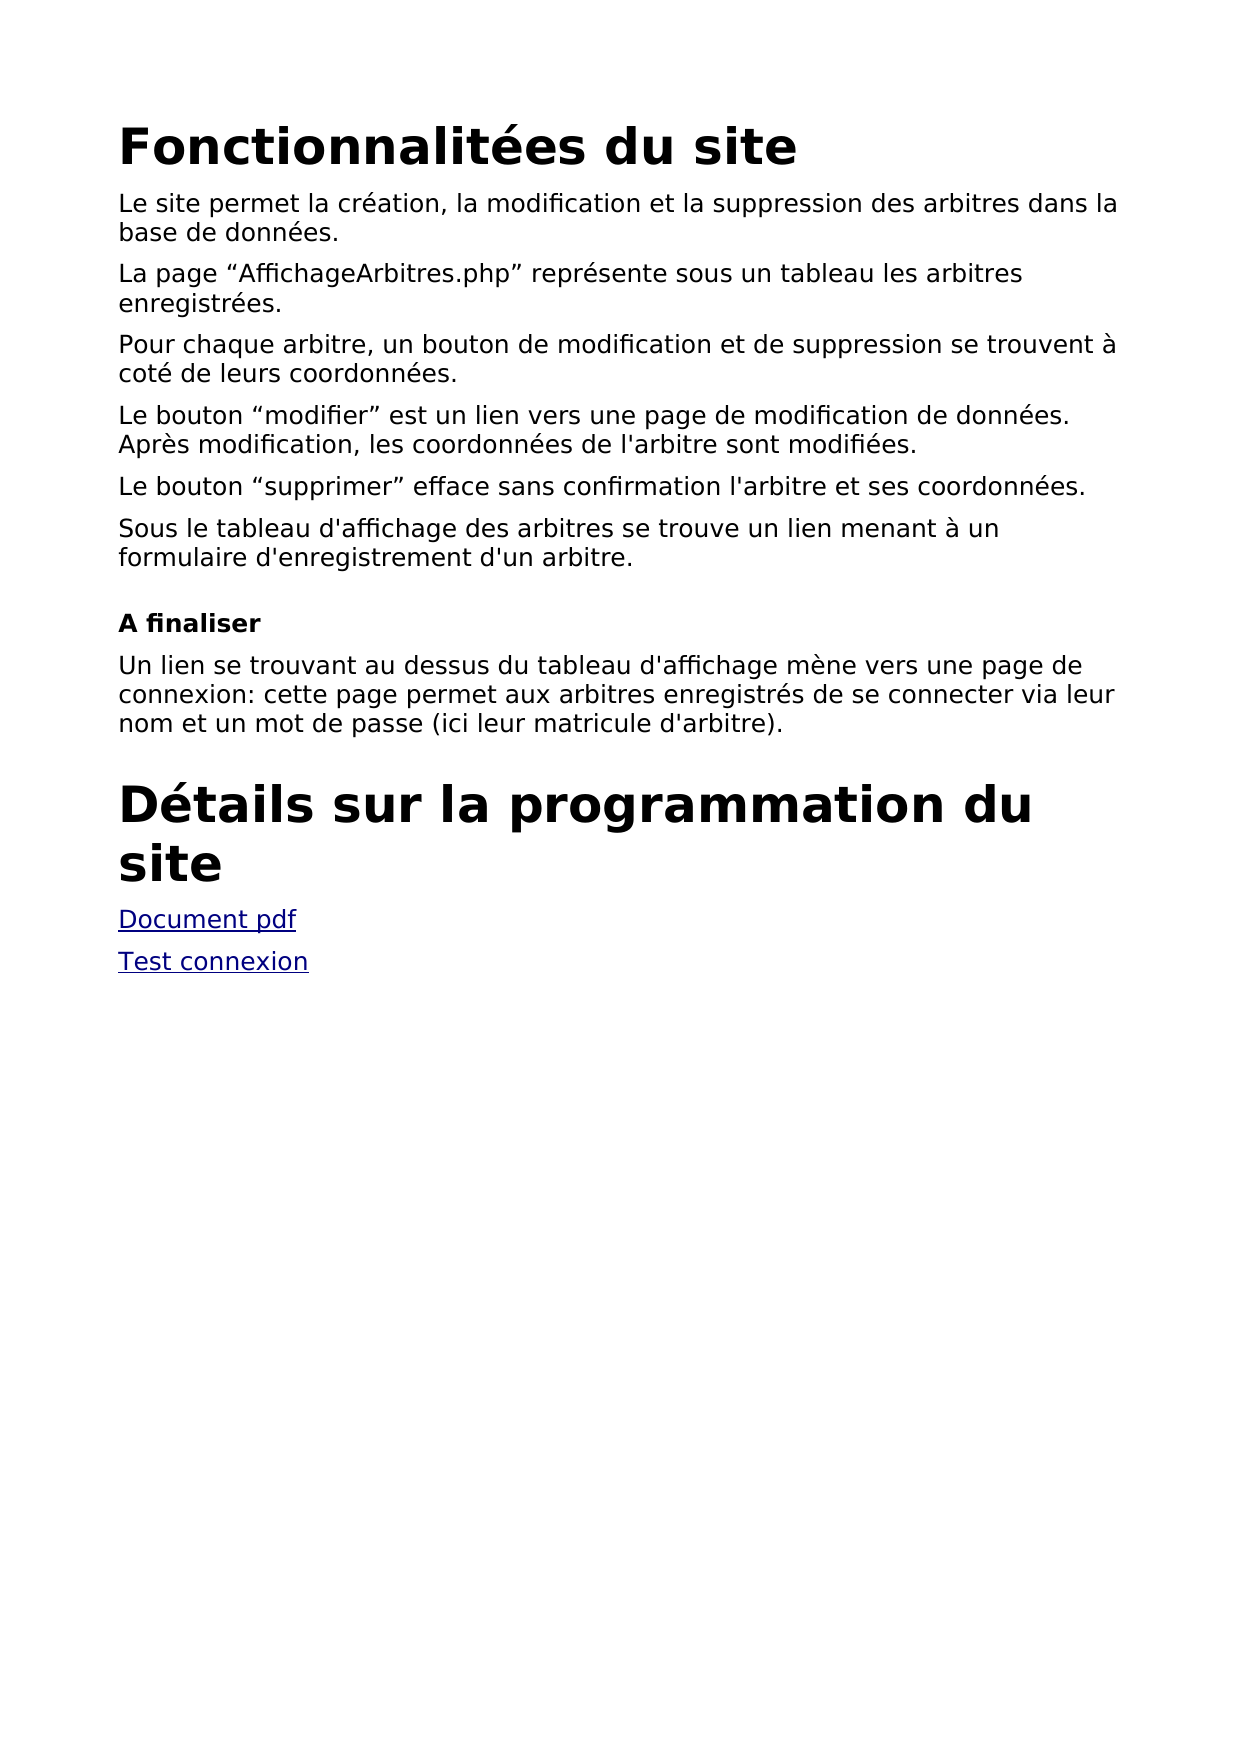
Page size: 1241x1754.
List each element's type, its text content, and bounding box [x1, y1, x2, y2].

text La page “AffichageArbitres.php” représente sous un tableau les arbitres enregistrées. [118, 260, 1122, 318]
subtitle Détails sur la programmation du site [118, 776, 1122, 893]
text Le bouton “supprimer” efface sans confirmation l'arbitre et ses coordonnées. [118, 472, 1122, 501]
text Pour chaque arbitre, un bouton de modification et de suppression se trouvent à coté de leurs coordonnées. [118, 331, 1122, 389]
text Document pdf [118, 905, 1122, 934]
text Le bouton “modifier” est un lien vers une page de modification de données. Après modification, les coordonnées de l'arbitre sont modifiées. [118, 401, 1122, 460]
text Un lien se trouvant au dessus du tableau d'affichage mène vers une page de connexion: cette page permet aux arbitres enregistrés de se connecter via leur nom et un mot de passe (ici leur matricule d'arbitre). [118, 651, 1122, 739]
subtitle Fonctionnalitées du site [118, 118, 1122, 176]
text Le site permet la création, la modification et la suppression des arbitres dans la base de données. [118, 189, 1122, 247]
text Sous le tableau d'affichage des arbitres se trouve un lien menant à un formulaire d'enregistrement d'un arbitre. [118, 514, 1122, 572]
text Test connexion [118, 947, 1122, 976]
subtitle A finaliser [118, 610, 1122, 639]
